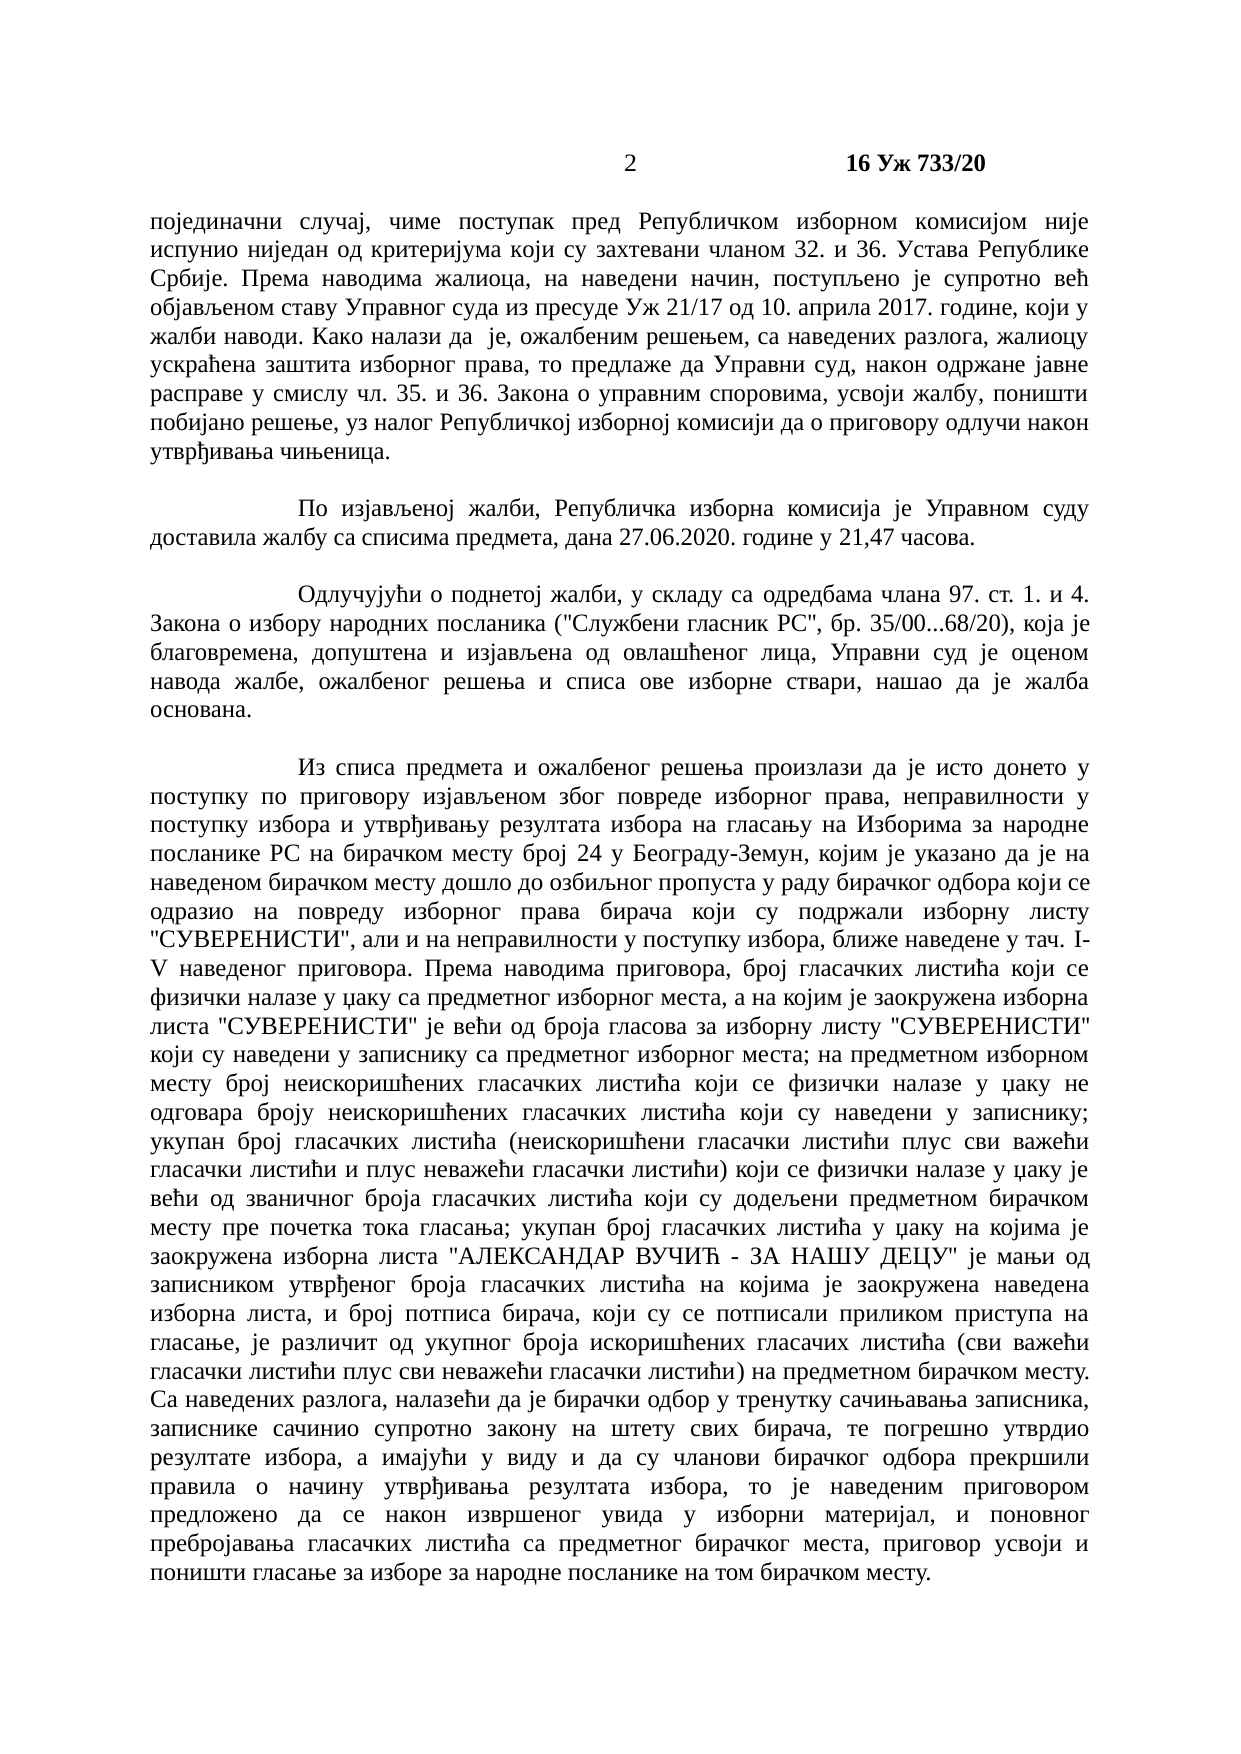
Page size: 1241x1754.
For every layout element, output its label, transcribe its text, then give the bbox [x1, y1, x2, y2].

text Из списа предмета и ожалбеног решења произлази да је исто донето у поступку по приговору изјављеном због повреде изборног права, неправилности у поступку избора и утврђивању резултата избора на гласању на Изборима за народне посланике РС на бирачком месту број 24 у Београду-Земун, којим је указано да је на наведеном бирачком месту дошло до озбиљног пропуста у раду бирачког одбора који се одразио на повреду изборног права бирача који су подржали изборну листу ''СУВЕРЕНИСТИ'', али и на неправилности у поступку избора, ближе наведене у тач. I-V наведеног приговора. Према наводима приговора, број гласачких листића који се физички налазе у џаку са предметног изборног места, а на којим је заокружена изборна листа ''СУВЕРЕНИСТИ'' је већи од броја гласова за изборну листу ''СУВЕРЕНИСТИ'' који су наведени у записнику са предметног изборног места; на предметном изборном месту број неискоришћених гласачких листића који се физички налазе у џаку не одговара броју неискоришћених гласачких листића који су наведени у записнику; укупан број гласачких листића (неискоришћени гласачки листићи плус сви важећи гласачки листићи и плус неважећи гласачки листићи) који се физички налазе у џаку је већи од званичног броја гласачких листића који су додељени предметном бирачком месту пре почетка тока гласања; укупан број гласачких листића у џаку на којима је заокружена изборна листа ''АЛЕКСАНДАР ВУЧИЋ - ЗА НАШУ ДЕЦУ'' је мањи од записником утврђеног броја гласачких листића на којима је заокружена наведена изборна листа, и број потписа бирача, који су се потписали приликом приступа на гласање, је различит од укупног броја искоришћених гласачих листића (сви важећи гласачки листићи плус сви неважећи гласачки листићи) на предметном бирачком месту. Са наведених разлога, налазећи да је бирачки одбор у тренутку сачињавања записника, записнике сачинио супротно закону на штету свих бирача, те погрешно утврдио резултате избора, а имајући у виду и да су чланови бирачког одбора прекршили правила о начину утврђивања резултата избора, то је наведеним приговором предложено да се након извршеног увида у изборни материјал, и поновног пребројавања гласачких листића са предметног бирачког места, приговор усвоји и поништи гласање за изборе за народне посланике на том бирачком месту. [150, 752, 1090, 1586]
text појединачни случај, чиме поступак пред Републичком изборном комисијом није испунио ниједан од критеријума који су захтевани чланом 32. и 36. Устава Републике Србије. Према наводима жалиоца, на наведени начин, поступљено је супротно већ објављеном ставу Управног суда из пресуде Уж 21/17 од 10. априла 2017. године, који у жалби наводи. Како налази да је, ожалбеним решењем, са наведених разлога, жалиоцу ускраћена заштита изборног права, то предлаже да Управни суд, након одржане јавне расправе у смислу чл. 35. и 36. Закона о управним споровима, усвоји жалбу, поништи побијано решење, уз налог Републичкој изборној комисији да о приговору одлучи након утврђивања чињеница. [150, 206, 1090, 464]
text Одлучујући о поднетој жалби, у складу са одредбама члана 97. ст. 1. и 4. Закона о избору народних посланика (''Службени гласник РС'', бр. 35/00...68/20), која је благовремена, допуштена и изјављена од овлашћеног лица, Управни суд је оценом навода жалбе, ожалбеног решења и списа ове изборне ствари, нашао да је жалба основана. [150, 579, 1090, 723]
text По изјављеној жалби, Републичка изборна комисија је Управном суду доставила жалбу са списима предмета, дана 27.06.2020. године у 21,47 часова. [150, 493, 1090, 551]
